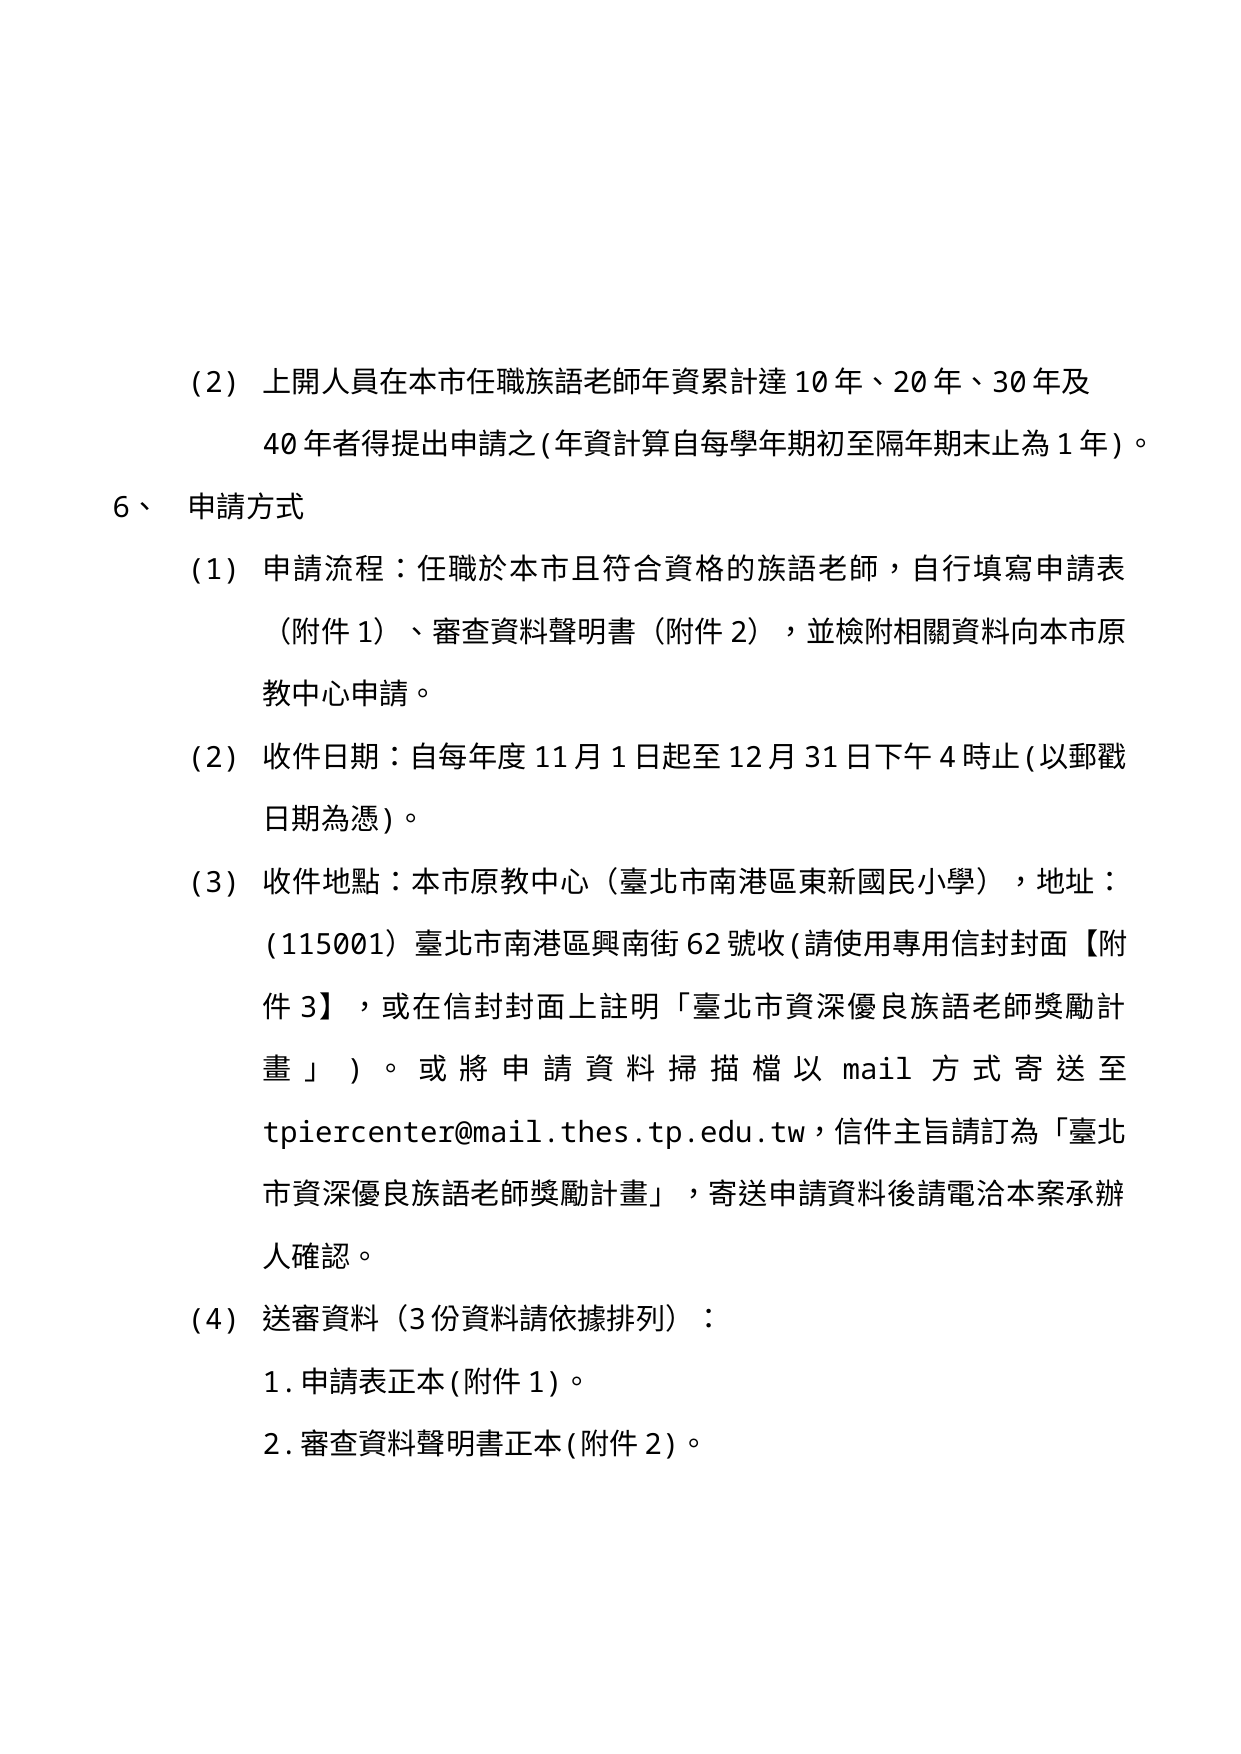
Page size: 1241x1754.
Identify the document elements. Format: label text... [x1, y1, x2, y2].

list 送審資料（3份資料請依據排列）： [187, 1275, 1128, 1338]
list 收件日期：自每年度11月1日起至12月31日下午4時止(以郵戳日期為憑)。 [187, 713, 1128, 838]
list 上開人員在本市任職族語老師年資累計達10年、20年、30年及40年者得提出申請之(年資計算自每學年期初至隔年期末止為1年)。 [187, 338, 1128, 463]
list 申請流程：任職於本市且符合資格的族語老師，自行填寫申請表（附件1）、審查資料聲明書（附件2），並檢附相關資料向本市原教中心申請。 [187, 525, 1128, 713]
list 審查資料聲明書正本(附件2)。 [262, 1400, 1128, 1463]
list 申請方式 [112, 463, 1128, 525]
list 收件地點：本市原教中心（臺北市南港區東新國民小學），地址：(115001）臺北市南港區興南街62號收(請使用專用信封封面【附件3】，或在信封封面上註明「臺北市資深優良族語老師獎勵計畫」)。或將申請資料掃描檔以mail方式寄送至tpiercenter@mail.thes.tp.edu.tw，信件主旨請訂為「臺北市資深優良族語老師獎勵計畫」，寄送申請資料後請電洽本案承辦人確認。 [187, 838, 1128, 1275]
list 申請表正本(附件1)。 [262, 1338, 1128, 1400]
